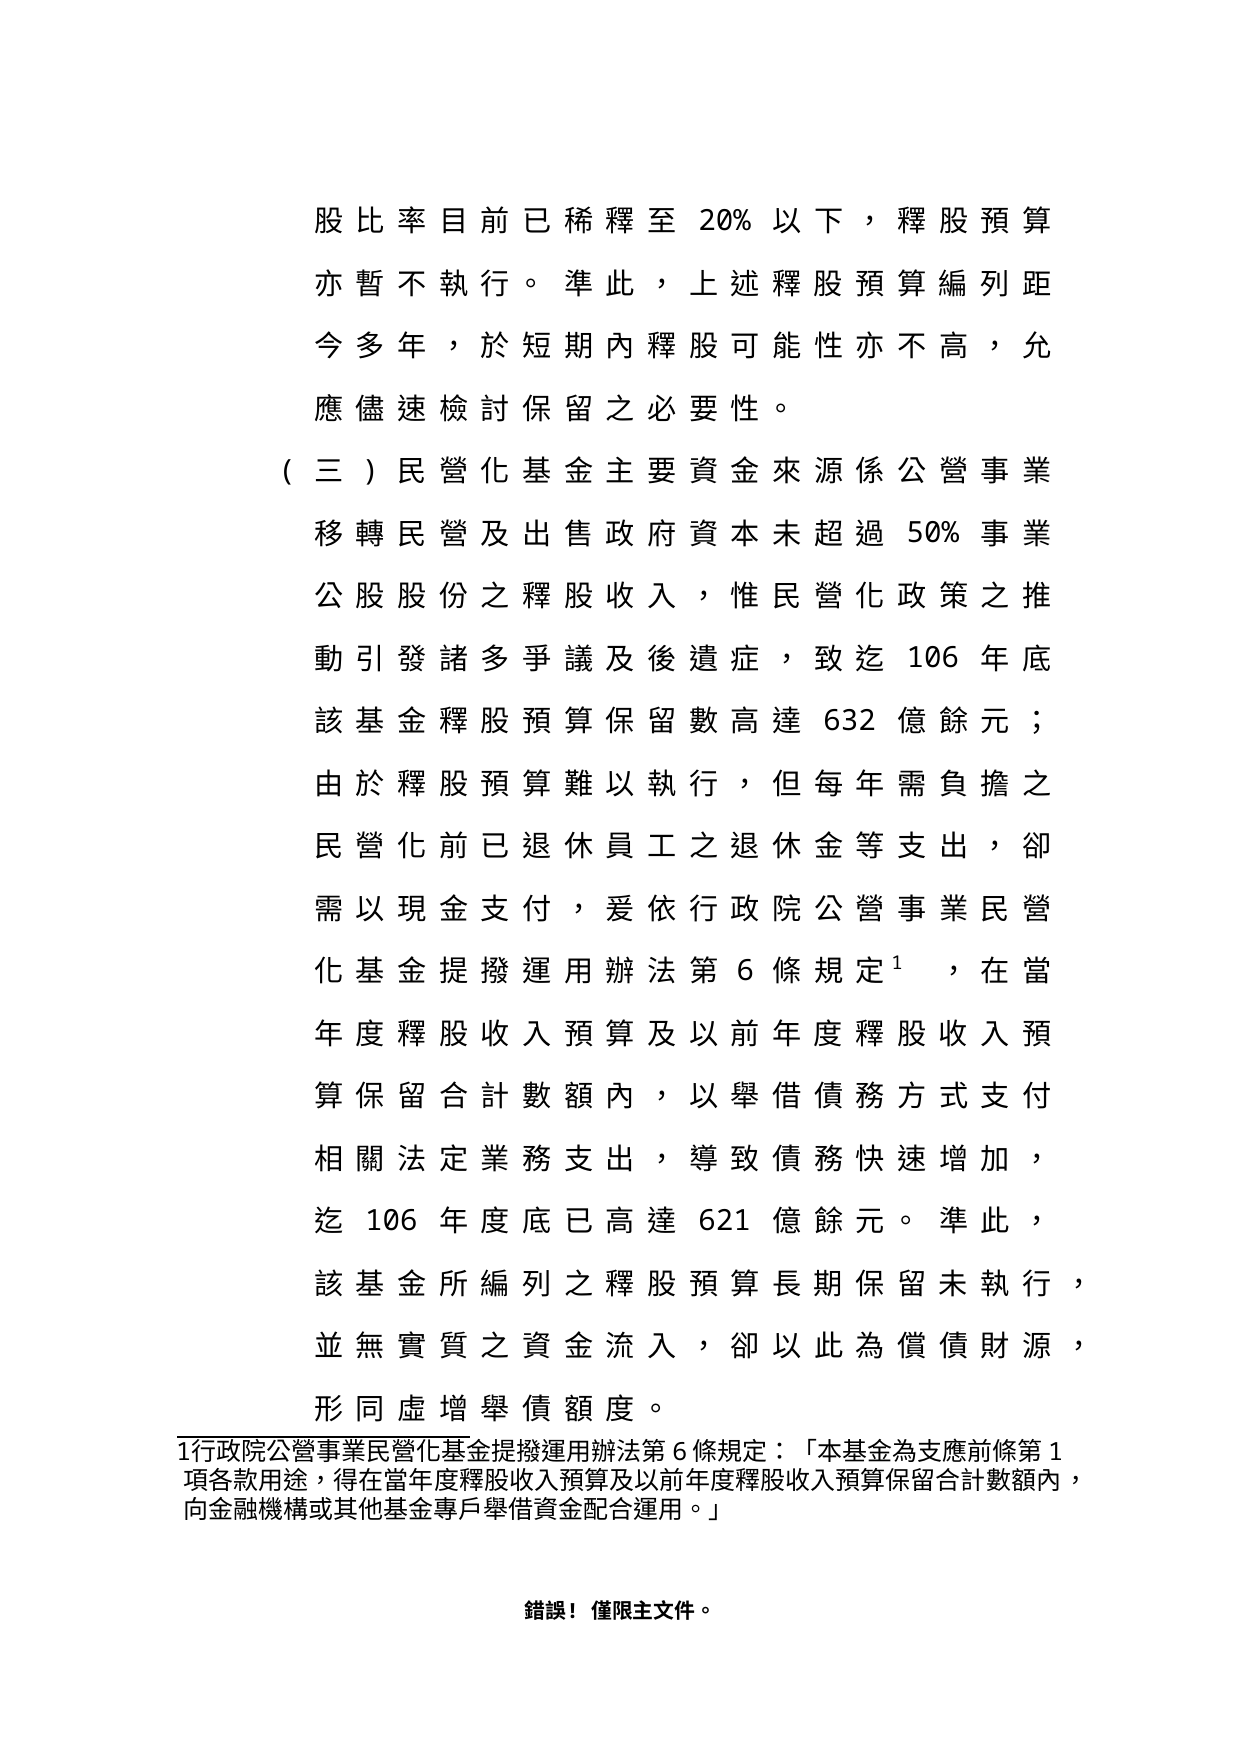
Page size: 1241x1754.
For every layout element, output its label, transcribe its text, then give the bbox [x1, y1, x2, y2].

text 行政院公營事業民營化基金提撥運用辦法第6條規定：「本基金為支應前條第1項各款用途，得在當年度釋股收入預算及以前年度釋股收入預算保留合計數額內，向金融機構或其他基金專戶舉借資金配合運用。」 [176, 1437, 1063, 1525]
text (三)民營化基金主要資金來源係公營事業移轉民營及出售政府資本未超過50%事業公股股份之釋股收入，惟民營化政策之推動引發諸多爭議及後遺症，致迄106年底該基金釋股預算保留數高達632億餘元；由於釋股預算難以執行，但每年需負擔之民營化前已退休員工之退休金等支出，卻需以現金支付，爰依行政院公營事業民營化基金提撥運用辦法第6條規定，在當年度釋股收入預算及以前年度釋股收入預算保留合計數額內，以舉借債務方式支付相關法定業務支出，導致債務快速增加，迄106年度底已高達621億餘元。準此，該基金所編列之釋股預算長期保留未執行，並無實質之資金流入，卻以此為償債財源，形同虛增舉債額度。 [242, 427, 1058, 1427]
text 股比率目前已稀釋至20%以下，釋股預算亦暫不執行。準此，上述釋股預算編列距今多年，於短期內釋股可能性亦不高，允應儘速檢討保留之必要性。 [242, 177, 1058, 427]
